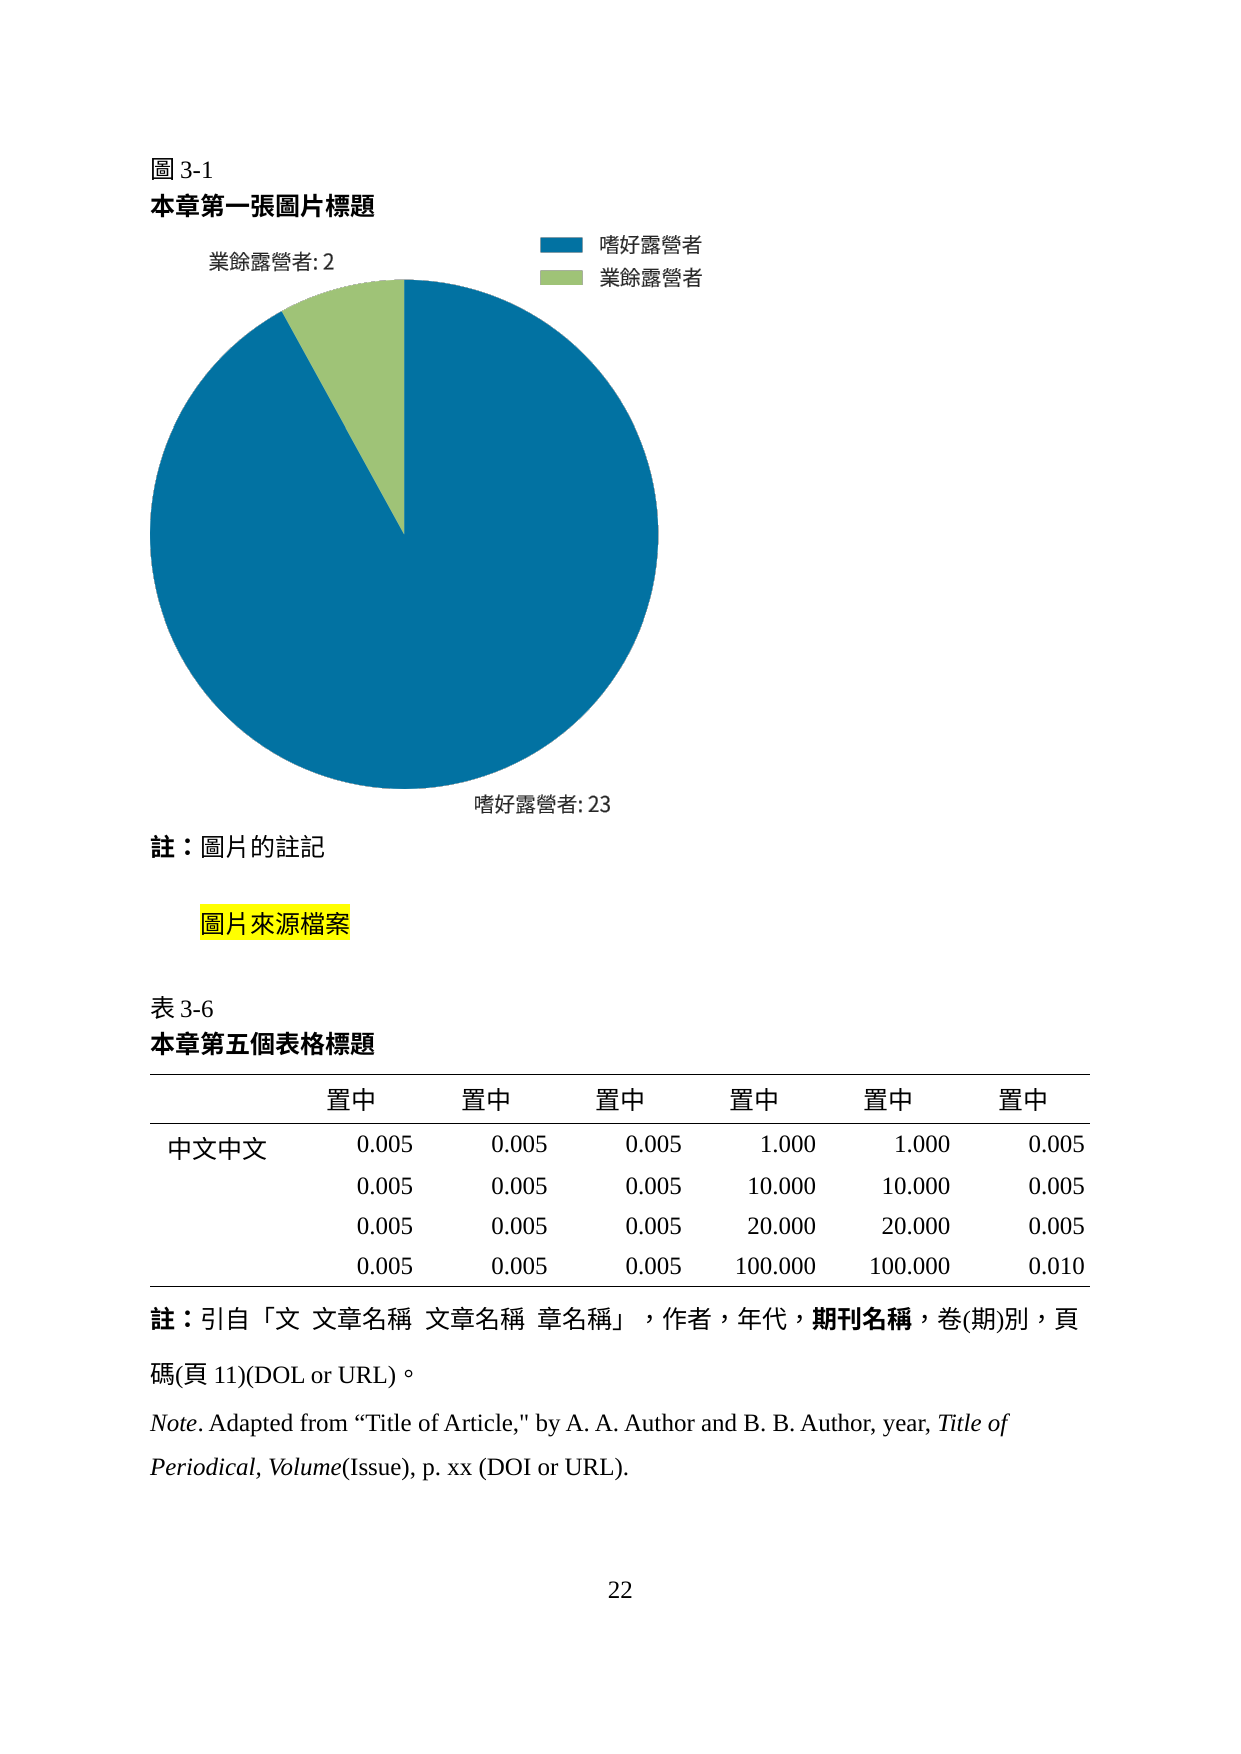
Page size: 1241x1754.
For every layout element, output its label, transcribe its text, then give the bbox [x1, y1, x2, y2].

text 圖3-1 本章第一張圖片標題 [150, 150, 1090, 222]
table_cell 0.005 [553, 1205, 687, 1246]
table_cell 0.005 [284, 1164, 418, 1205]
text 註：圖片的註記 [150, 828, 1090, 864]
table_cell 10.000 [687, 1164, 821, 1205]
table_cell 0.005 [284, 1246, 418, 1286]
table_header [150, 1075, 284, 1122]
table_cell 1.000 [687, 1124, 821, 1164]
table_cell 0.005 [284, 1205, 418, 1246]
table_cell 0.005 [956, 1205, 1090, 1246]
table_cell 0.005 [553, 1164, 687, 1205]
text 註：引自「文 文章名稱 文章名稱 章名稱」，作者，年代，期刊名稱，卷(期)別，頁碼(頁11)(DOL or URL)。 [150, 1300, 1090, 1390]
table_header 置中 [821, 1075, 956, 1122]
table_cell 0.005 [284, 1124, 418, 1164]
table_cell 0.005 [956, 1164, 1090, 1205]
table_header 置中 [284, 1075, 418, 1122]
text 圖片來源檔案 [350, 904, 1090, 940]
table_cell 0.005 [553, 1124, 687, 1164]
table_cell 1.000 [821, 1124, 956, 1164]
text 圖片來源檔案 [150, 904, 200, 940]
table_cell 10.000 [821, 1164, 956, 1205]
table_cell 0.005 [553, 1246, 687, 1286]
table_header 置中 [553, 1075, 687, 1122]
table_cell 20.000 [687, 1205, 821, 1246]
table_cell 100.000 [687, 1246, 821, 1286]
table_cell 0.010 [956, 1246, 1090, 1286]
table_header 置中 [687, 1075, 821, 1122]
table_cell 100.000 [821, 1246, 956, 1286]
text 表3-6 本章第五個表格標題 [150, 989, 1090, 1061]
table_header 置中 [956, 1075, 1090, 1122]
text Note. Adapted from “Title of Article," by A. A. Author and B. B. Author, year, Title of Periodical, Volume(Issue), p. xx (DOI or URL). [150, 1408, 1090, 1480]
table_cell 0.005 [419, 1164, 553, 1205]
table_header 置中 [419, 1075, 553, 1122]
table_cell 中文中文 [150, 1124, 284, 1286]
table_cell 0.005 [419, 1205, 553, 1246]
table_cell 0.005 [419, 1124, 553, 1164]
picture [150, 235, 702, 814]
table_cell 0.005 [419, 1246, 553, 1286]
table_cell 0.005 [956, 1124, 1090, 1164]
table_cell 20.000 [821, 1205, 956, 1246]
